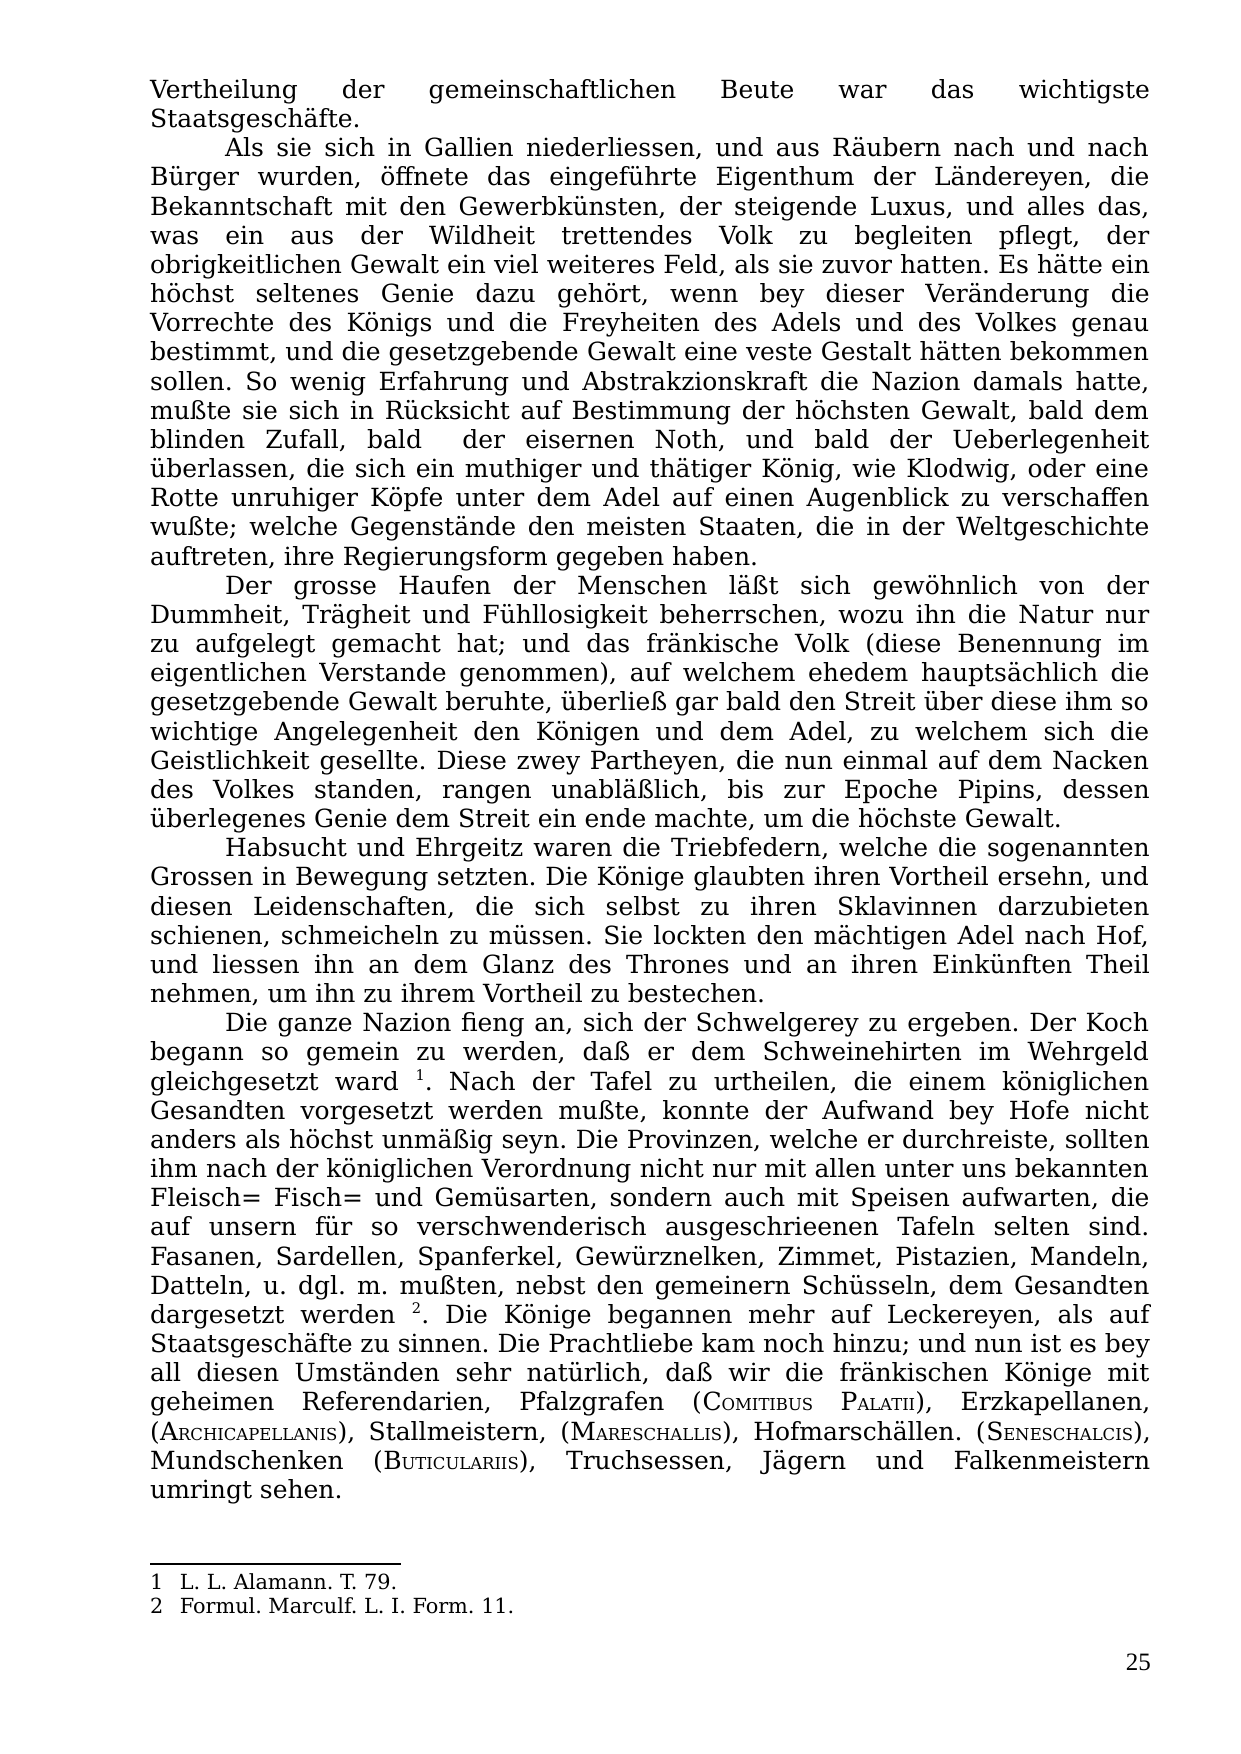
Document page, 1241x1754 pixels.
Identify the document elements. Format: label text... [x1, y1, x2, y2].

text Als sie sich in Gallien niederliessen, und aus Räubern nach und nach Bürger wurden, öffnete das eingeführte Eigenthum der Ländereyen, die Bekanntschaft mit den Gewerbkünsten, der steigende Luxus, und alles das, was ein aus der Wildheit trettendes Volk zu begleiten pflegt, der obrigkeitlichen Gewalt ein viel weiteres Feld, als sie zuvor hatten. Es hätte ein höchst seltenes Genie dazu gehört, wenn bey dieser Veränderung die Vorrechte des Königs und die Freyheiten des Adels und des Volkes genau bestimmt, und die gesetzgebende Gewalt eine veste Gestalt hätten bekommen sollen. So wenig Erfahrung und Abstrakzionskraft die Nazion damals hatte, mußte sie sich in Rücksicht auf Bestimmung der höchsten Gewalt, bald dem blinden Zufall, bald der eisernen Noth, und bald der Ueberlegenheit überlassen, die sich ein muthiger und thätiger König, wie Klodwig, oder eine Rotte unruhiger Köpfe unter dem Adel auf einen Augenblick zu verschaffen wußte; welche Gegenstände den meisten Staaten, die in der Weltgeschichte auftreten, ihre Regierungsform gegeben haben. [150, 133, 1151, 571]
text Die ganze Nazion fieng an, sich der Schwelgerey zu ergeben. Der Koch begann so gemein zu werden, daß er dem Schweinehirten im Wehrgeld gleichgesetzt ward . Nach der Tafel zu urtheilen, die einem königlichen Gesandten vorgesetzt werden mußte, konnte der Aufwand bey Hofe nicht anders als höchst unmäßig seyn. Die Provinzen, welche er durchreiste, sollten ihm nach der königlichen Verordnung nicht nur mit allen unter uns bekannten Fleisch= Fisch= und Gemüsarten, sondern auch mit Speisen aufwarten, die auf unsern für so verschwenderisch ausgeschrieenen Tafeln selten sind. Fasanen, Sardellen, Spanferkel, Gewürznelken, Zimmet, Pistazien, Mandeln, Datteln, u. dgl. m. mußten, nebst den gemeinern Schüsseln, dem Gesandten dargesetzt werden . Die Könige begannen mehr auf Leckereyen, als auf Staatsgeschäfte zu sinnen. Die Prachtliebe kam noch hinzu; und nun ist es bey all diesen Umständen sehr natürlich, daß wir die fränkischen Könige mit geheimen Referendarien, Pfalzgrafen (Comitibus Palatii), Erzkapellanen, (Archicapellanis), Stallmeistern, (Mareschallis), Hofmarschällen. (Seneschalcis), Mundschenken (Buticulariis), Truchsessen, Jägern und Falkenmeistern umringt sehen. [150, 1008, 1151, 1504]
text L. L. Alamann. T. 79. [150, 1570, 1151, 1594]
text Vertheilung der gemeinschaftlichen Beute war das wichtigste Staatsgeschäfte. [150, 75, 1151, 133]
text Habsucht und Ehrgeitz waren die Triebfedern, welche die sogenannten Grossen in Bewegung setzten. Die Könige glaubten ihren Vortheil ersehn, und diesen Leidenschaften, die sich selbst zu ihren Sklavinnen darzubieten schienen, schmeicheln zu müssen. Sie lockten den mächtigen Adel nach Hof, und liessen ihn an dem Glanz des Thrones und an ihren Einkünften Theil nehmen, um ihn zu ihrem Vortheil zu bestechen. [150, 833, 1151, 1008]
text Formul. Marculf. L. I. Form. 11. [150, 1594, 1151, 1618]
text Der grosse Haufen der Menschen läßt sich gewöhnlich von der Dummheit, Trägheit und Fühllosigkeit beherrschen, wozu ihn die Natur nur zu aufgelegt gemacht hat; und das fränkische Volk (diese Benennung im eigentlichen Verstande genommen), auf welchem ehedem hauptsächlich die gesetzgebende Gewalt beruhte, überließ gar bald den Streit über diese ihm so wichtige Angelegenheit den Königen und dem Adel, zu welchem sich die Geistlichkeit gesellte. Diese zwey Partheyen, die nun einmal auf dem Nacken des Volkes standen, rangen unabläßlich, bis zur Epoche Pipins, dessen überlegenes Genie dem Streit ein ende machte, um die höchste Gewalt. [150, 571, 1151, 833]
